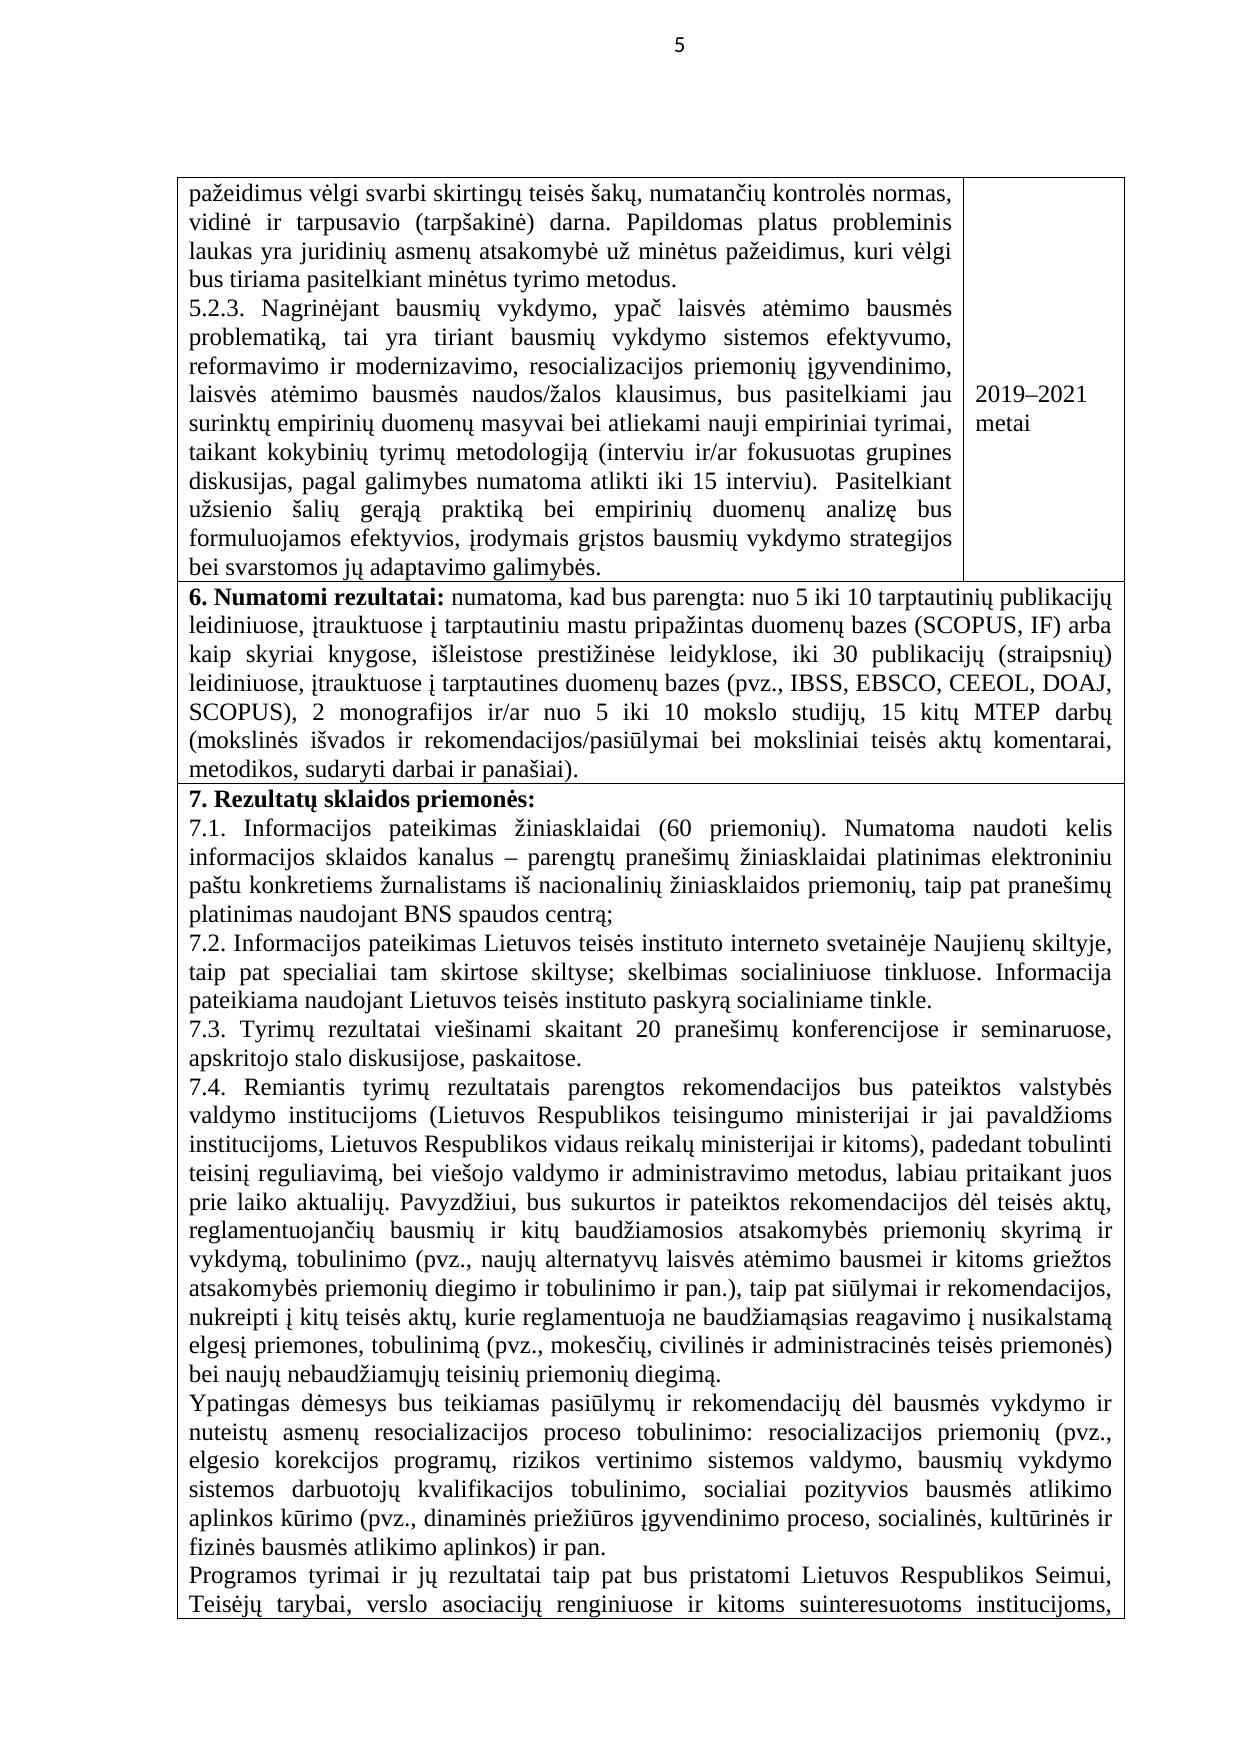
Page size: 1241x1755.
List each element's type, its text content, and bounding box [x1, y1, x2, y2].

table_cell pažeidimus vėlgi svarbi skirtingų teisės šakų, numatančių kontrolės normas, vidinė ir tarpusavio (tarpšakinė) darna. Papildomas platus probleminis laukas yra juridinių asmenų atsakomybė už minėtus pažeidimus, kuri vėlgi bus tiriama pasitelkiant minėtus tyrimo metodus. 5.2.3. Nagrinėjant bausmių vykdymo, ypač laisvės atėmimo bausmės problematiką, tai yra tiriant bausmių vykdymo sistemos efektyvumo, reformavimo ir modernizavimo, resocializacijos priemonių įgyvendinimo, laisvės atėmimo bausmės naudos/žalos klausimus, bus pasitelkiami jau surinktų empirinių duomenų masyvai bei atliekami nauji empiriniai tyrimai, taikant kokybinių tyrimų metodologiją (interviu ir/ar fokusuotas grupines diskusijas, pagal galimybes numatoma atlikti iki 15 interviu). Pasitelkiant užsienio šalių gerąją praktiką bei empirinių duomenų analizę bus formuluojamos efektyvios, įrodymais grįstos bausmių vykdymo strategijos bei svarstomos jų adaptavimo galimybės. [178, 178, 963, 581]
table_cell 6. Numatomi rezultatai: numatoma, kad bus parengta: nuo 5 iki 10 tarptautinių publikacijų leidiniuose, įtrauktuose į tarptautiniu mastu pripažintas duomenų bazes (SCOPUS, IF) arba kaip skyriai knygose, išleistose prestižinėse leidyklose, iki 30 publikacijų (straipsnių) leidiniuose, įtrauktuose į tarptautines duomenų bazes (pvz., IBSS, EBSCO, CEEOL, DOAJ, SCOPUS), 2 monografijos ir/ar nuo 5 iki 10 mokslo studijų, 15 kitų MTEP darbų (mokslinės išvados ir rekomendacijos/pasiūlymai bei moksliniai teisės aktų komentarai, metodikos, sudaryti darbai ir panašiai). [178, 582, 1124, 783]
table_cell [1125, 177, 1204, 581]
table_cell 2019–2021 metai [964, 178, 1124, 581]
table_cell [1125, 783, 1204, 1618]
table_cell [1125, 581, 1204, 783]
table_cell 7. Rezultatų sklaidos priemonės: 7.1. Informacijos pateikimas žiniasklaidai (60 priemonių). Numatoma naudoti kelis informacijos sklaidos kanalus – parengtų pranešimų žiniasklaidai platinimas elektroniniu paštu konkretiems žurnalistams iš nacionalinių žiniasklaidos priemonių, taip pat pranešimų platinimas naudojant BNS spaudos centrą; 7.2. Informacijos pateikimas Lietuvos teisės instituto interneto svetainėje Naujienų skiltyje, taip pat specialiai tam skirtose skiltyse; skelbimas socialiniuose tinkluose. Informacija pateikiama naudojant Lietuvos teisės instituto paskyrą socialiniame tinkle. 7.3. Tyrimų rezultatai viešinami skaitant 20 pranešimų konferencijose ir seminaruose, apskritojo stalo diskusijose, paskaitose. 7.4. Remiantis tyrimų rezultatais parengtos rekomendacijos bus pateiktos valstybės valdymo institucijoms (Lietuvos Respublikos teisingumo ministerijai ir jai pavaldžioms institucijoms, Lietuvos Respublikos vidaus reikalų ministerijai ir kitoms), padedant tobulinti teisinį reguliavimą, bei viešojo valdymo ir administravimo metodus, labiau pritaikant juos prie laiko aktualijų. Pavyzdžiui, bus sukurtos ir pateiktos rekomendacijos dėl teisės aktų, reglamentuojančių bausmių ir kitų baudžiamosios atsakomybės priemonių skyrimą ir vykdymą, tobulinimo (pvz., naujų alternatyvų laisvės atėmimo bausmei ir kitoms griežtos atsakomybės priemonių diegimo ir tobulinimo ir pan.), taip pat siūlymai ir rekomendacijos, nukreipti į kitų teisės aktų, kurie reglamentuoja ne baudžiamąsias reagavimo į nusikalstamą elgesį priemones, tobulinimą (pvz., mokesčių, civilinės ir administracinės teisės priemonės) bei naujų nebaudžiamųjų teisinių priemonių diegimą. Ypatingas dėmesys bus teikiamas pasiūlymų ir rekomendacijų dėl bausmės vykdymo ir nuteistų asmenų resocializacijos proceso tobulinimo: resocializacijos priemonių (pvz., elgesio korekcijos programų, rizikos vertinimo sistemos valdymo, bausmių vykdymo sistemos darbuotojų kvalifikacijos tobulinimo, socialiai pozityvios bausmės atlikimo aplinkos kūrimo (pvz., dinaminės priežiūros įgyvendinimo proceso, socialinės, kultūrinės ir fizinės bausmės atlikimo aplinkos) ir pan. Programos tyrimai ir jų rezultatai taip pat bus pristatomi Lietuvos Respublikos Seimui, Teisėjų tarybai, verslo asociacijų renginiuose ir kitoms suinteresuotoms institucijoms, [178, 784, 1124, 1618]
